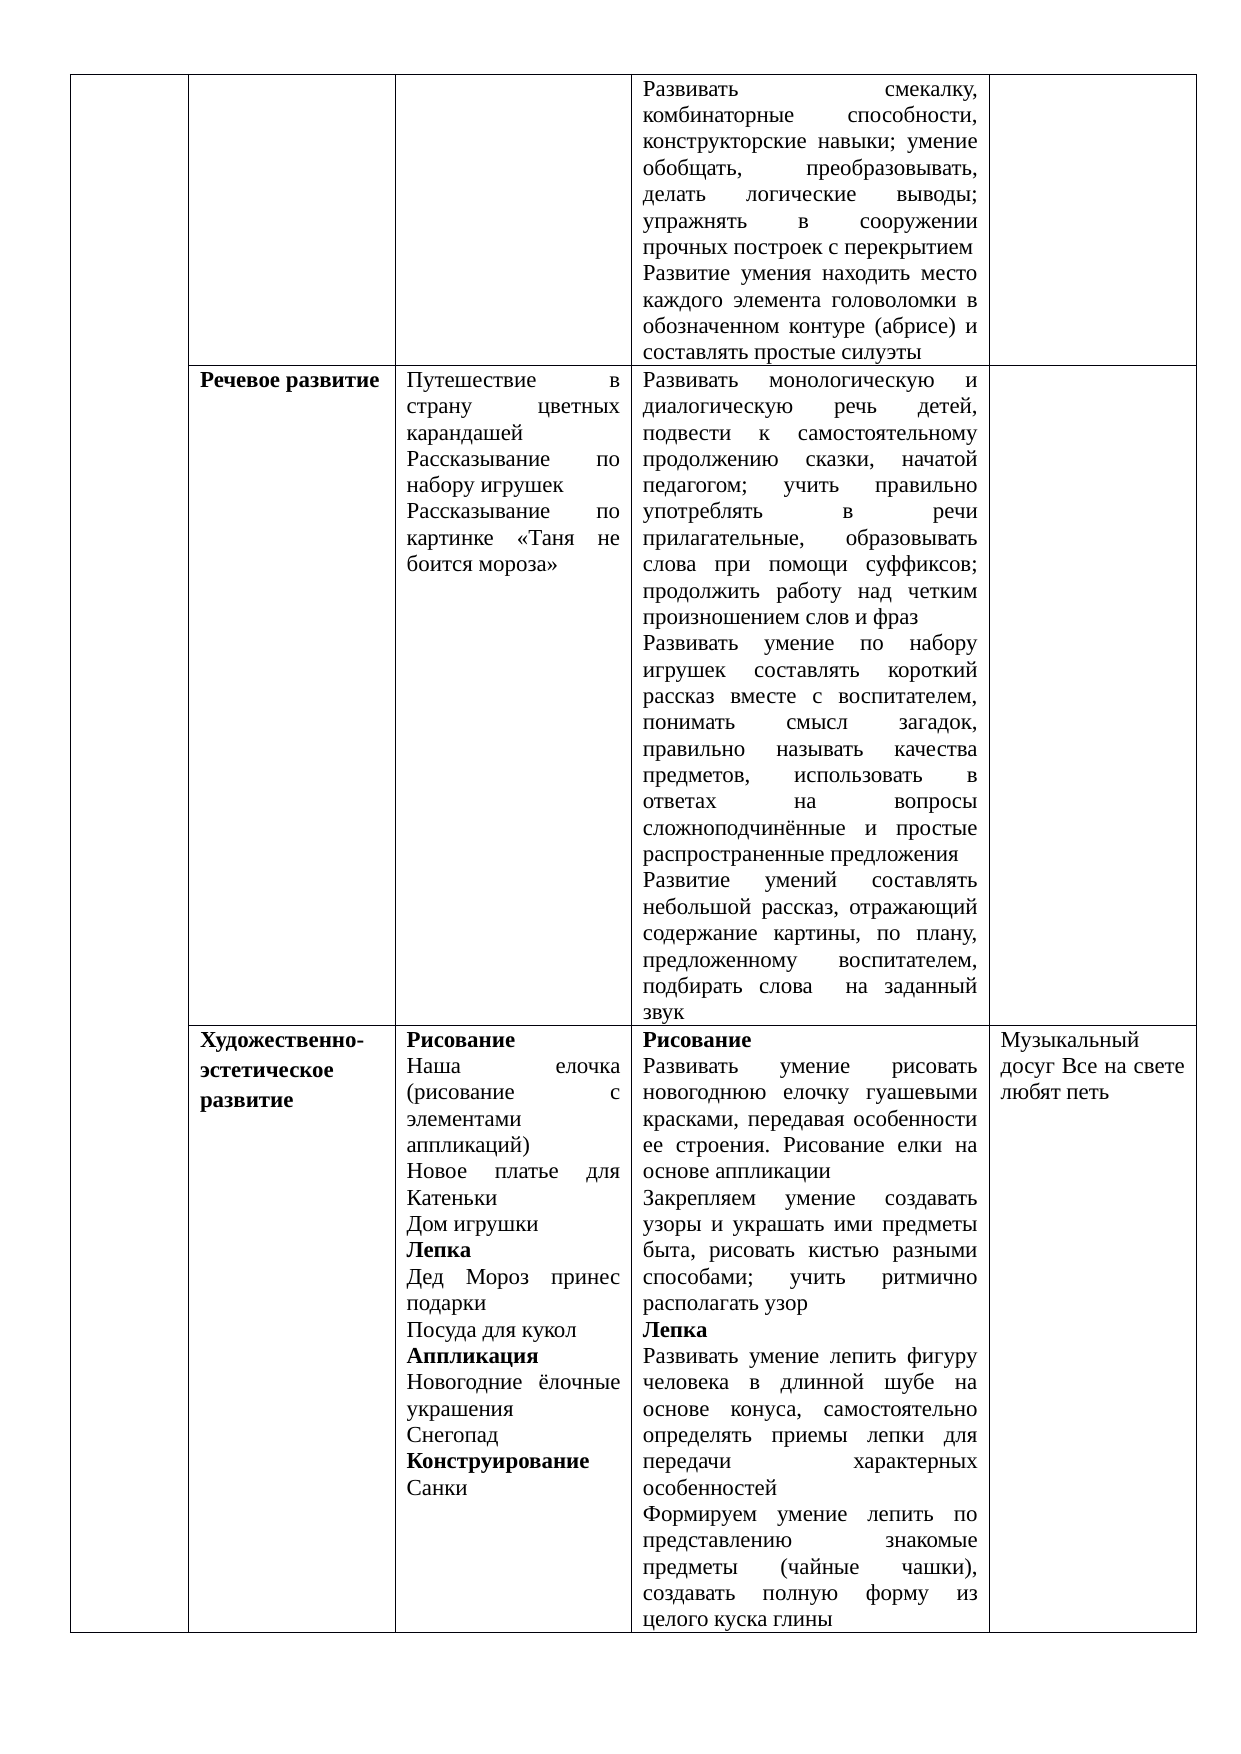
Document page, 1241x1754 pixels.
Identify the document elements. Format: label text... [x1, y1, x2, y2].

table_cell Музыкальный досуг Все на свете любят петь [990, 1026, 1196, 1632]
table_cell Развивать монологическую и диалогическую речь детей, подвести к самостоятельному продолжению сказки, начатой педагогом; учить правильно употреблять в речи прилагательные, образовывать слова при помощи суффиксов; продолжить работу над четким произношением слов и фраз Развивать умение по набору игрушек составлять короткий рассказ вместе с воспитателем, понимать смысл загадок, правильно называть качества предметов, использовать в ответах на вопросы сложноподчинённые и простые распространенные предложения Развитие умений составлять небольшой рассказ, отражающий содержание картины, по плану, предложенному воспитателем, подбирать слова на заданный звук [632, 366, 989, 1025]
table_cell [189, 75, 395, 365]
table_cell [990, 75, 1196, 365]
table_cell Рисование Наша елочка (рисование с элементами аппликаций) Новое платье для Катеньки Дом игрушки Лепка Дед Мороз принес подарки Посуда для кукол Аппликация Новогодние ёлочные украшения Снегопад Конструирование Санки [396, 1026, 631, 1632]
table_cell [71, 75, 188, 1632]
table_cell Речевое развитие [189, 366, 395, 1025]
table_cell Путешествие в страну цветных карандашей Рассказывание по набору игрушек Рассказывание по картинке «Таня не боится мороза» [396, 366, 631, 1025]
table_cell [396, 75, 631, 365]
table_cell Развивать смекалку, комбинаторные способности, конструкторские навыки; умение обобщать, преобразовывать, делать логические выводы; упражнять в сооружении прочных построек с перекрытием Развитие умения находить место каждого элемента головоломки в обозначенном контуре (абрисе) и составлять простые силуэты [632, 75, 989, 365]
table_cell Рисование Развивать умение рисовать новогоднюю елочку гуашевыми красками, передавая особенности ее строения. Рисование елки на основе аппликации Закрепляем умение создавать узоры и украшать ими предметы быта, рисовать кистью разными способами; учить ритмично располагать узор Лепка Развивать умение лепить фигуру человека в длинной шубе на основе конуса, самостоятельно определять приемы лепки для передачи характерных особенностей Формируем умение лепить по представлению знакомые предметы (чайные чашки), создавать полную форму из целого куска глины [632, 1026, 989, 1632]
table_cell Художественно-эстетическое развитие [189, 1026, 395, 1632]
table_cell [990, 366, 1196, 1025]
